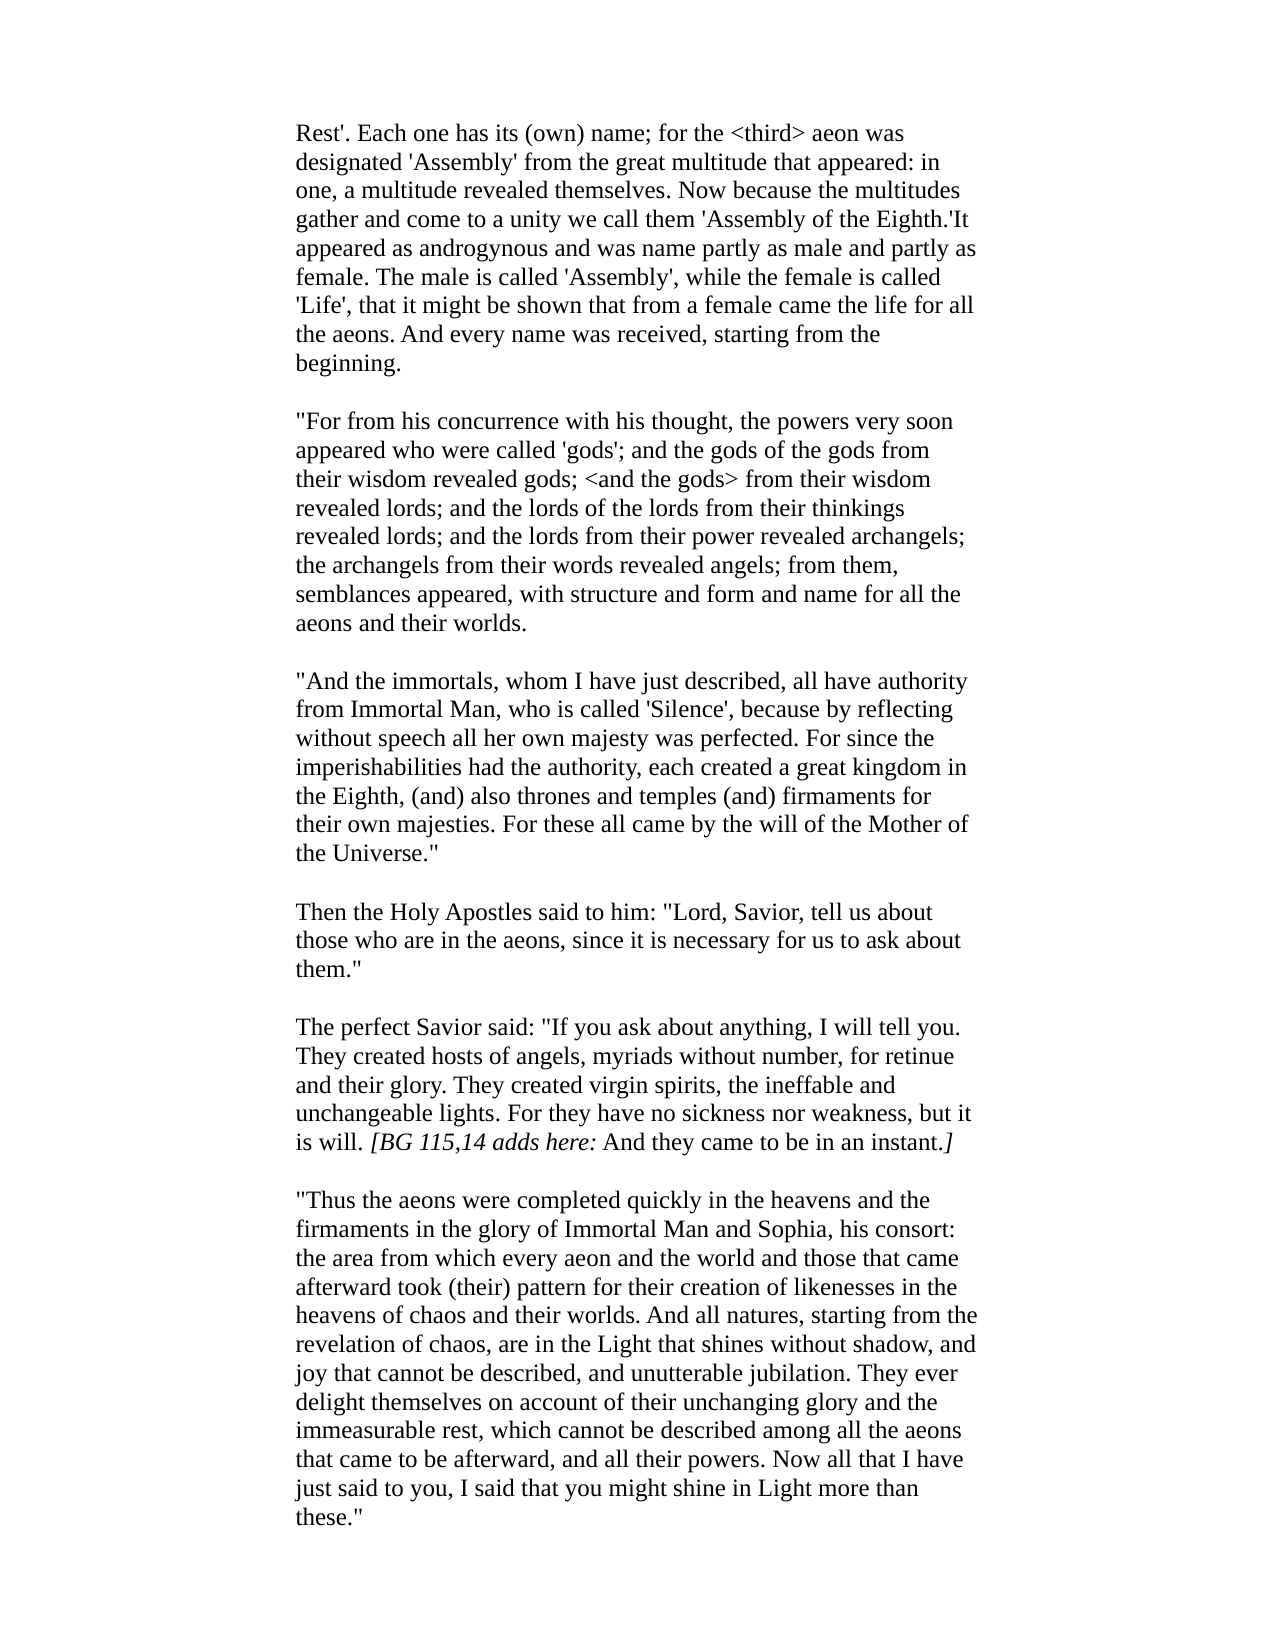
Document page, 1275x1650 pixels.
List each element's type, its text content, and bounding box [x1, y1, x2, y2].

text "For from his concurrence with his thought, the powers very soon appeared who were called 'gods'; and the gods of the gods from their wisdom revealed gods; <and the gods> from their wisdom revealed lords; and the lords of the lords from their thinkings revealed lords; and the lords from their power revealed archangels; the archangels from their words revealed angels; from them, semblances appeared, with structure and form and name for all the aeons and their worlds. [295, 406, 980, 636]
text Then the Holy Apostles said to him: "Lord, Savior, tell us about those who are in the aeons, since it is necessary for us to ask about them." [295, 897, 980, 983]
text "And the immortals, whom I have just described, all have authority from Immortal Man, who is called 'Silence', because by reflecting without speech all her own majesty was perfected. For since the imperishabilities had the authority, each created a great kingdom in the Eighth, (and) also thrones and temples (and) firmaments for their own majesties. For these all came by the will of the Mother of the Universe." [295, 666, 980, 867]
text "Thus the aeons were completed quickly in the heavens and the firmaments in the glory of Immortal Man and Sophia, his consort: the area from which every aeon and the world and those that came afterward took (their) pattern for their creation of likenesses in the heavens of chaos and their worlds. And all natures, starting from the revelation of chaos, are in the Light that shines without shadow, and joy that cannot be described, and unutterable jubilation. They ever delight themselves on account of their unchanging glory and the immeasurable rest, which cannot be described among all the aeons that came to be afterward, and all their powers. Now all that I have just said to you, I said that you might shine in Light more than these." [295, 1186, 980, 1531]
text Rest'. Each one has its (own) name; for the <third> aeon was designated 'Assembly' from the great multitude that appeared: in one, a multitude revealed themselves. Now because the multitudes gather and come to a unity we call them 'Assembly of the Eighth.'It appeared as androgynous and was name partly as male and partly as female. The male is called 'Assembly', while the female is called 'Life', that it might be shown that from a female came the life for all the aeons. And every name was received, starting from the beginning. [295, 118, 980, 377]
text The perfect Savior said: "If you ask about anything, I will tell you. They created hosts of angels, myriads without number, for retinue and their glory. They created virgin spirits, the ineffable and unchangeable lights. For they have no sickness nor weakness, but it is will. [BG 115,14 adds here: And they came to be in an instant.] [295, 1012, 980, 1156]
